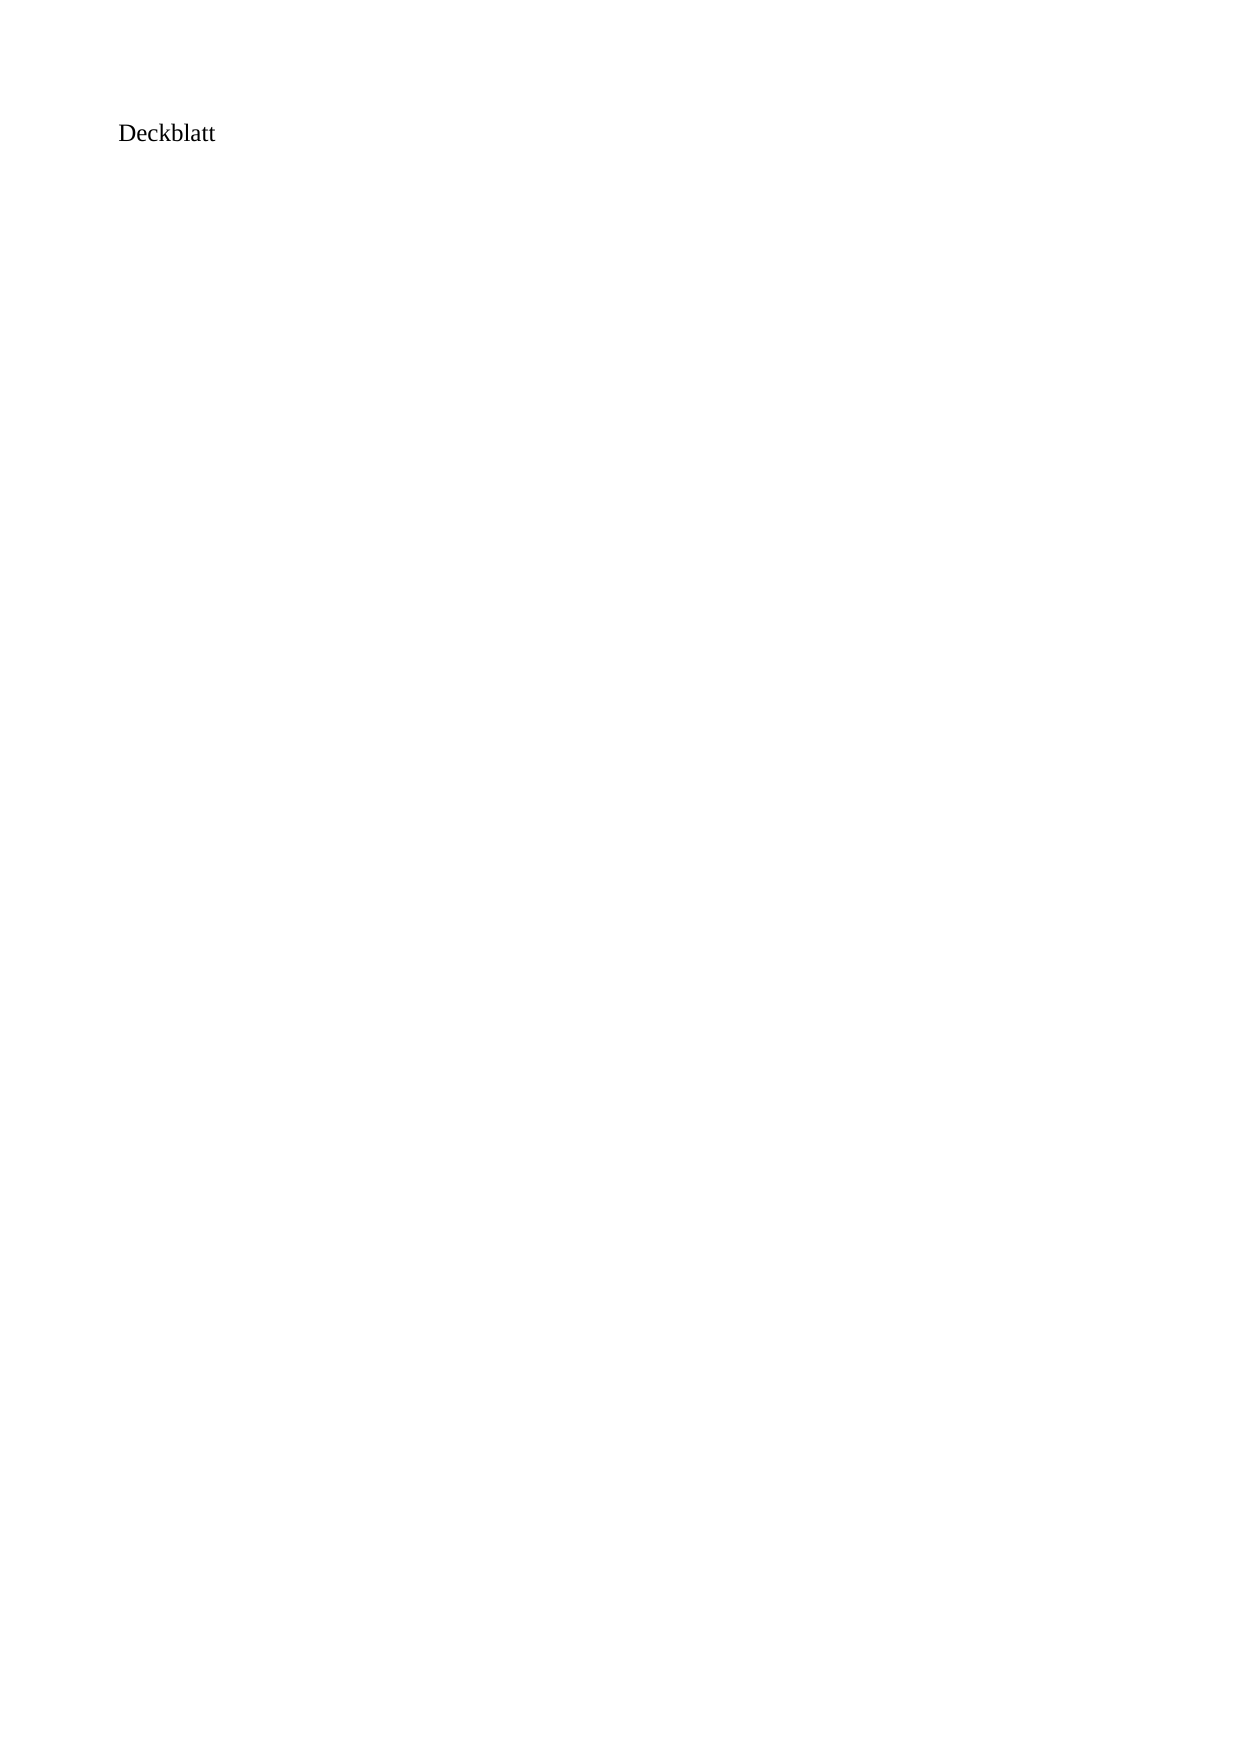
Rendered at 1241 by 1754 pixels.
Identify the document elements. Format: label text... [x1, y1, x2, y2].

text Deckblatt [118, 118, 1122, 147]
